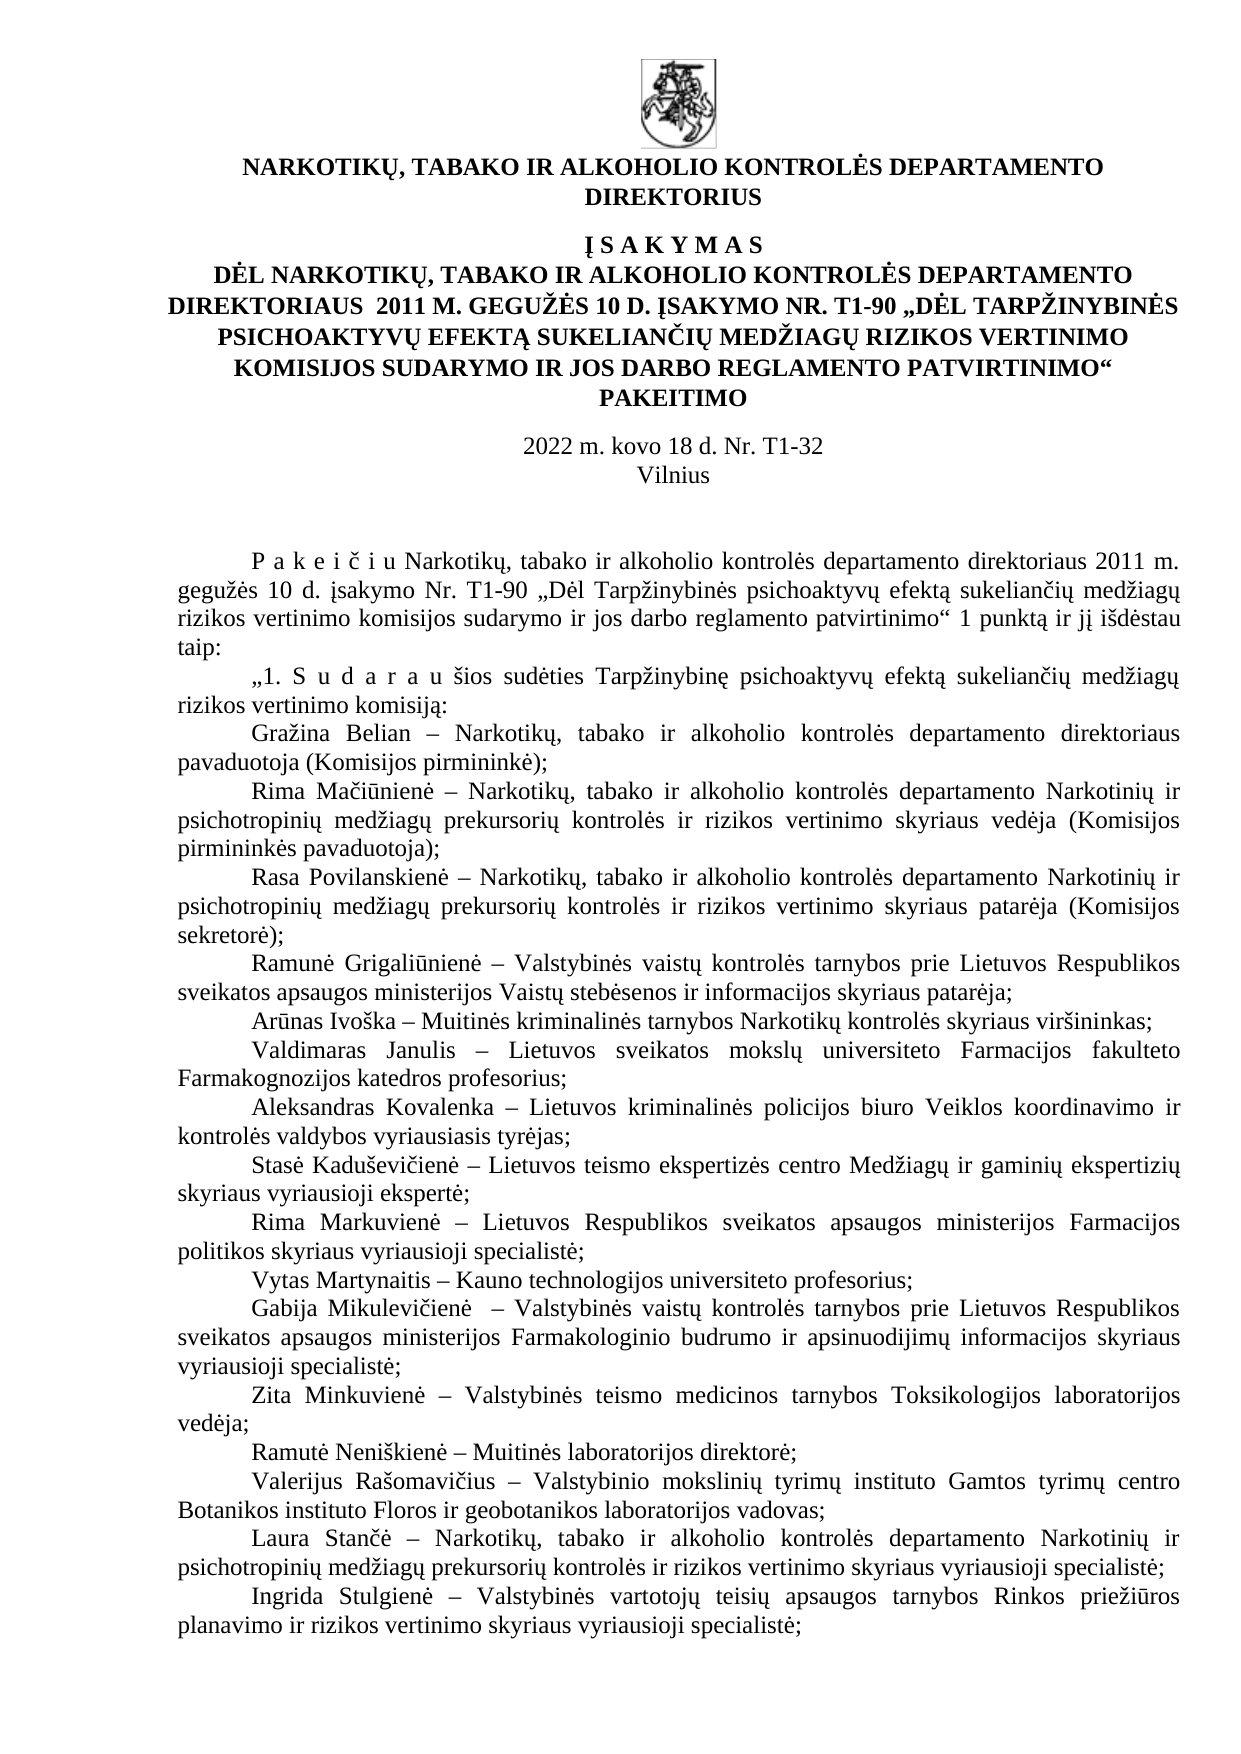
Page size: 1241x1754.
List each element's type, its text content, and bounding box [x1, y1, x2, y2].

text Stasė Kaduševičienė – Lietuvos teismo ekspertizės centro Medžiagų ir gaminių ekspertizių skyriaus vyriausioji ekspertė; [177, 1150, 1181, 1207]
text DĖL NARKOTIKŲ, TABAKO IR ALKOHOLIO KONTROLĖS DEPARTAMENTO DIREKTORIAUS 2011 M. GEGUŽĖS 10 D. ĮSAKYMO NR. T1-90 „DĖL TARPŽINYBINĖS PSICHOAKTYVŲ EFEKTĄ SUKELIANČIŲ MEDŽIAGŲ RIZIKOS VERTINIMO KOMISIJOS SUDARYMO IR JOS DARBO REGLAMENTO PATVIRTINIMO“ PAKEITIMO [165, 261, 1181, 412]
text Valdimaras Janulis – Lietuvos sveikatos mokslų universiteto Farmacijos fakulteto Farmakognozijos katedros profesorius; [177, 1035, 1181, 1092]
text Rima Mačiūnienė – Narkotikų, tabako ir alkoholio kontrolės departamento Narkotinių ir psichotropinių medžiagų prekursorių kontrolės ir rizikos vertinimo skyriaus vedėja (Komisijos pirmininkės pavaduotoja); [177, 776, 1181, 862]
text Ramutė Neniškienė – Muitinės laboratorijos direktorė; [177, 1437, 1181, 1466]
text Zita Minkuvienė – Valstybinės teismo medicinos tarnybos Toksikologijos laboratorijos vedėja; [177, 1380, 1181, 1437]
text Ingrida Stulgienė – Valstybinės vartotojų teisių apsaugos tarnybos Rinkos priežiūros planavimo ir rizikos vertinimo skyriaus vyriausioji specialistė; [177, 1581, 1181, 1638]
text Rima Markuvienė – Lietuvos Respublikos sveikatos apsaugos ministerijos Farmacijos politikos skyriaus vyriausioji specialistė; [177, 1207, 1181, 1265]
text 2022 m. kovo 18 d. Nr. T1-32 [165, 431, 1181, 460]
text „1. S u d a r a u šios sudėties Tarpžinybinę psichoaktyvų efektą sukeliančių medžiagų rizikos vertinimo komisiją: [177, 661, 1181, 718]
text Į S A K Y M A S [165, 230, 1181, 259]
text Laura Stančė – Narkotikų, tabako ir alkoholio kontrolės departamento Narkotinių ir psichotropinių medžiagų prekursorių kontrolės ir rizikos vertinimo skyriaus vyriausioji specialistė; [177, 1523, 1181, 1581]
text Rasa Povilanskienė – Narkotikų, tabako ir alkoholio kontrolės departamento Narkotinių ir psichotropinių medžiagų prekursorių kontrolės ir rizikos vertinimo skyriaus patarėja (Komisijos sekretorė); [177, 862, 1181, 948]
text Aleksandras Kovalenka – Lietuvos kriminalinės policijos biuro Veiklos koordinavimo ir kontrolės valdybos vyriausiasis tyrėjas; [177, 1092, 1181, 1150]
text Gražina Belian – Narkotikų, tabako ir alkoholio kontrolės departamento direktoriaus pavaduotoja (Komisijos pirmininkė); [177, 718, 1181, 776]
text Vilnius [165, 460, 1181, 488]
text Arūnas Ivoška – Muitinės kriminalinės tarnybos Narkotikų kontrolės skyriaus viršininkas; [177, 1006, 1181, 1035]
text Vytas Martynaitis – Kauno technologijos universiteto profesorius; [177, 1265, 1181, 1293]
text P a k e i č i u Narkotikų, tabako ir alkoholio kontrolės departamento direktoriaus 2011 m. gegužės 10 d. įsakymo Nr. T1-90 „Dėl Tarpžinybinės psichoaktyvų efektą sukeliančių medžiagų rizikos vertinimo komisijos sudarymo ir jos darbo reglamento patvirtinimo“ 1 punktą ir jį išdėstau taip: [177, 546, 1181, 661]
text Ramunė Grigaliūnienė – Valstybinės vaistų kontrolės tarnybos prie Lietuvos Respublikos sveikatos apsaugos ministerijos Vaistų stebėsenos ir informacijos skyriaus patarėja; [177, 948, 1181, 1006]
text Gabija Mikulevičienė – Valstybinės vaistų kontrolės tarnybos prie Lietuvos Respublikos sveikatos apsaugos ministerijos Farmakologinio budrumo ir apsinuodijimų informacijos skyriaus vyriausioji specialistė; [177, 1293, 1181, 1380]
text NARKOTIKŲ, TABAKO IR ALKOHOLIO KONTROLĖS DEPARTAMENTO DIREKTORIUS [165, 152, 1181, 211]
text Valerijus Rašomavičius – Valstybinio mokslinių tyrimų instituto Gamtos tyrimų centro Botanikos instituto Floros ir geobotanikos laboratorijos vadovas; [177, 1466, 1181, 1523]
